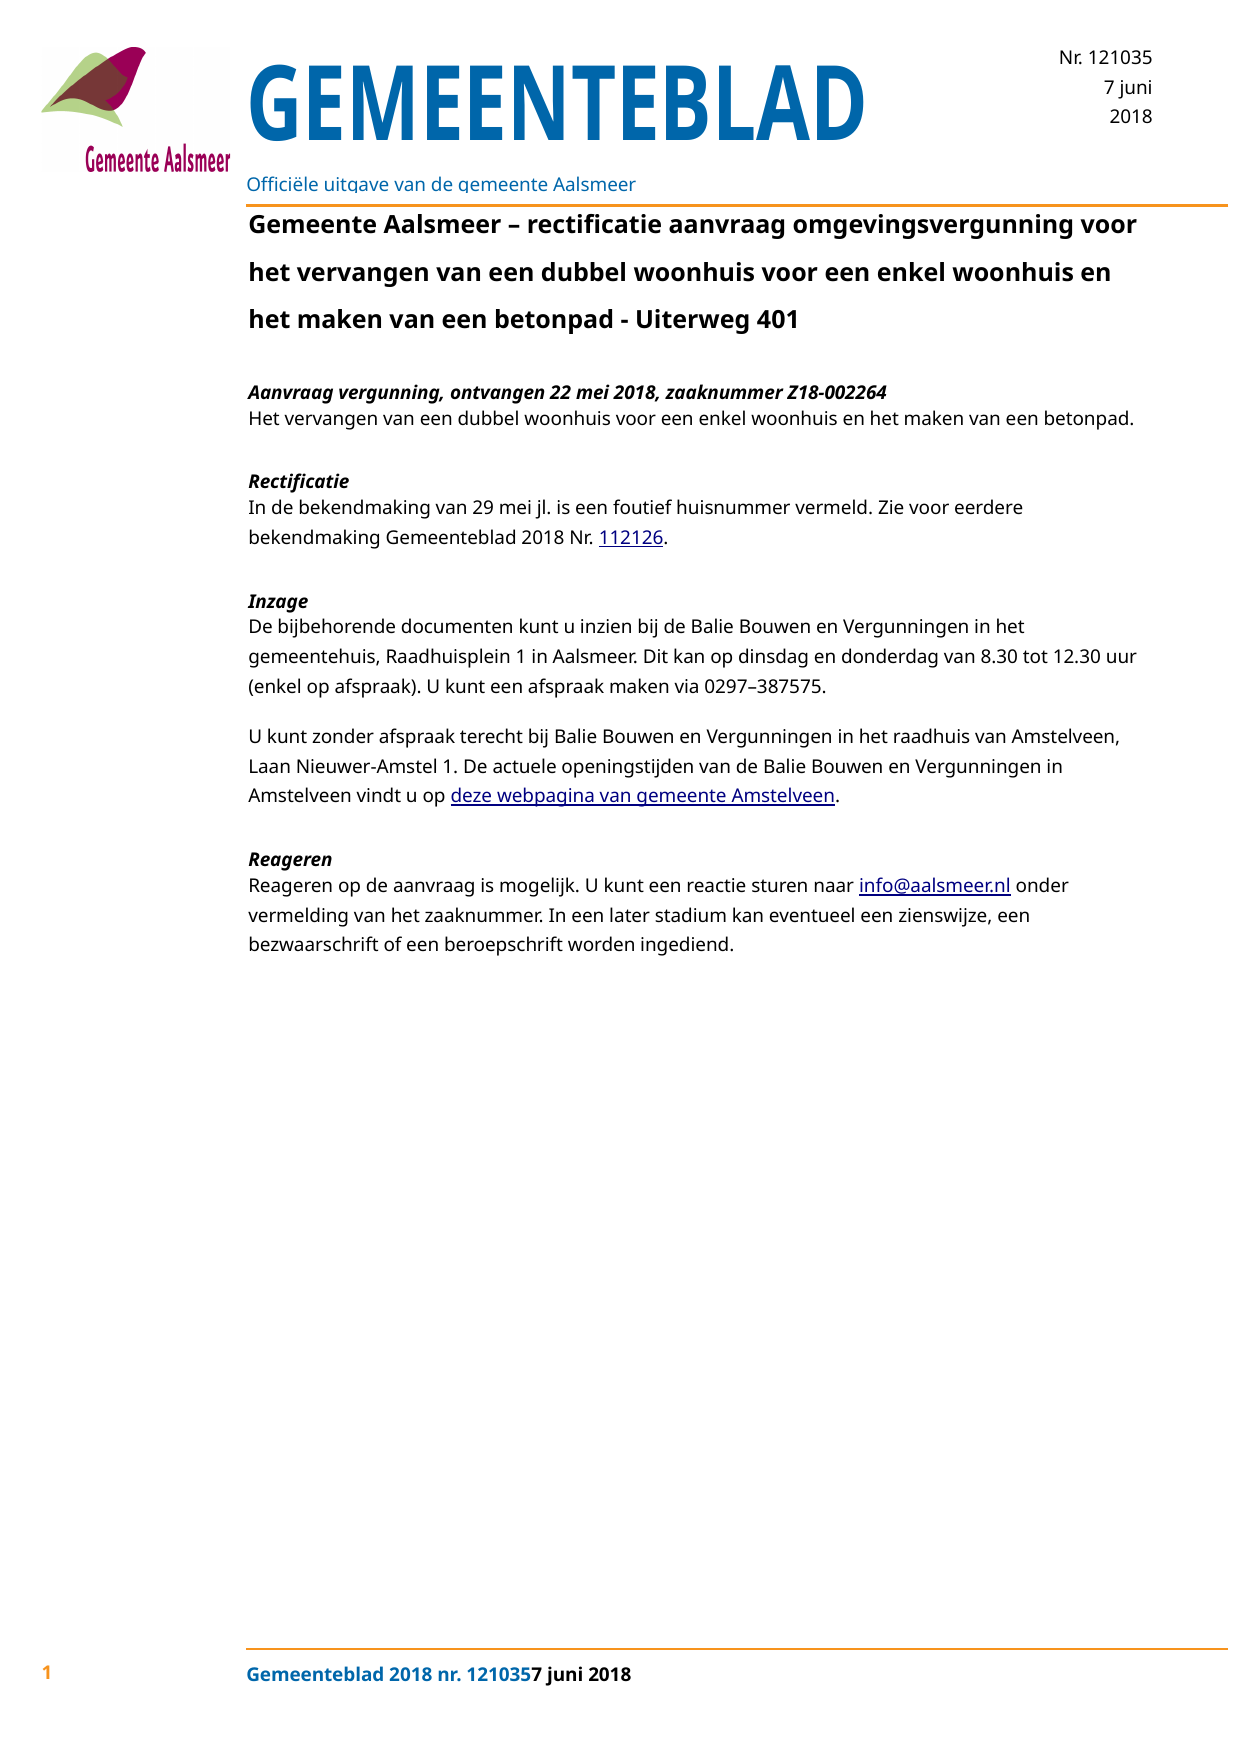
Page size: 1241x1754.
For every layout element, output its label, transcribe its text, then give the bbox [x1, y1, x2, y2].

text Aanvraag vergunning, ontvangen 22 mei 2018, zaaknummer Z18-002264 [248, 379, 1152, 405]
text Gemeente Aalsmeer – rectificatie aanvraag omgevingsvergunning voor het vervangen van een dubbel woonhuis voor een enkel woonhuis en het maken van een betonpad - Uiterweg 401 [248, 207, 1152, 336]
text Het vervangen van een dubbel woonhuis voor een enkel woonhuis en het maken van een betonpad. [248, 405, 1152, 431]
text Inzage [248, 588, 1152, 614]
text Reageren [248, 846, 1152, 872]
text Reageren op de aanvraag is mogelijk. U kunt een reactie sturen naar info@aalsmeer.nl onder vermelding van het zaaknummer. In een later stadium kan eventueel een zienswijze, een bezwaarschrift of een beroepschrift worden ingediend. [248, 872, 1152, 957]
text De bijbehorende documenten kunt u inzien bij de Balie Bouwen en Vergunningen in het gemeentehuis, Raadhuisplein 1 in Aalsmeer. Dit kan op dinsdag en donderdag van 8.30 tot 12.30 uur (enkel op afspraak). U kunt een afspraak maken via 0297–387575. [248, 614, 1152, 699]
text U kunt zonder afspraak terecht bij Balie Bouwen en Vergunningen in het raadhuis van Amstelveen, Laan Nieuwer-Amstel 1. De actuele openingstijden van de Balie Bouwen en Vergunningen in Amstelveen vindt u op deze webpagina van gemeente Amstelveen. [248, 723, 1152, 808]
text Rectificatie [248, 469, 1152, 494]
text In de bekendmaking van 29 mei jl. is een foutief huisnummer vermeld. Zie voor eerdere bekendmaking Gemeenteblad 2018 Nr. 112126. [248, 494, 1152, 550]
picture [41, 47, 231, 172]
